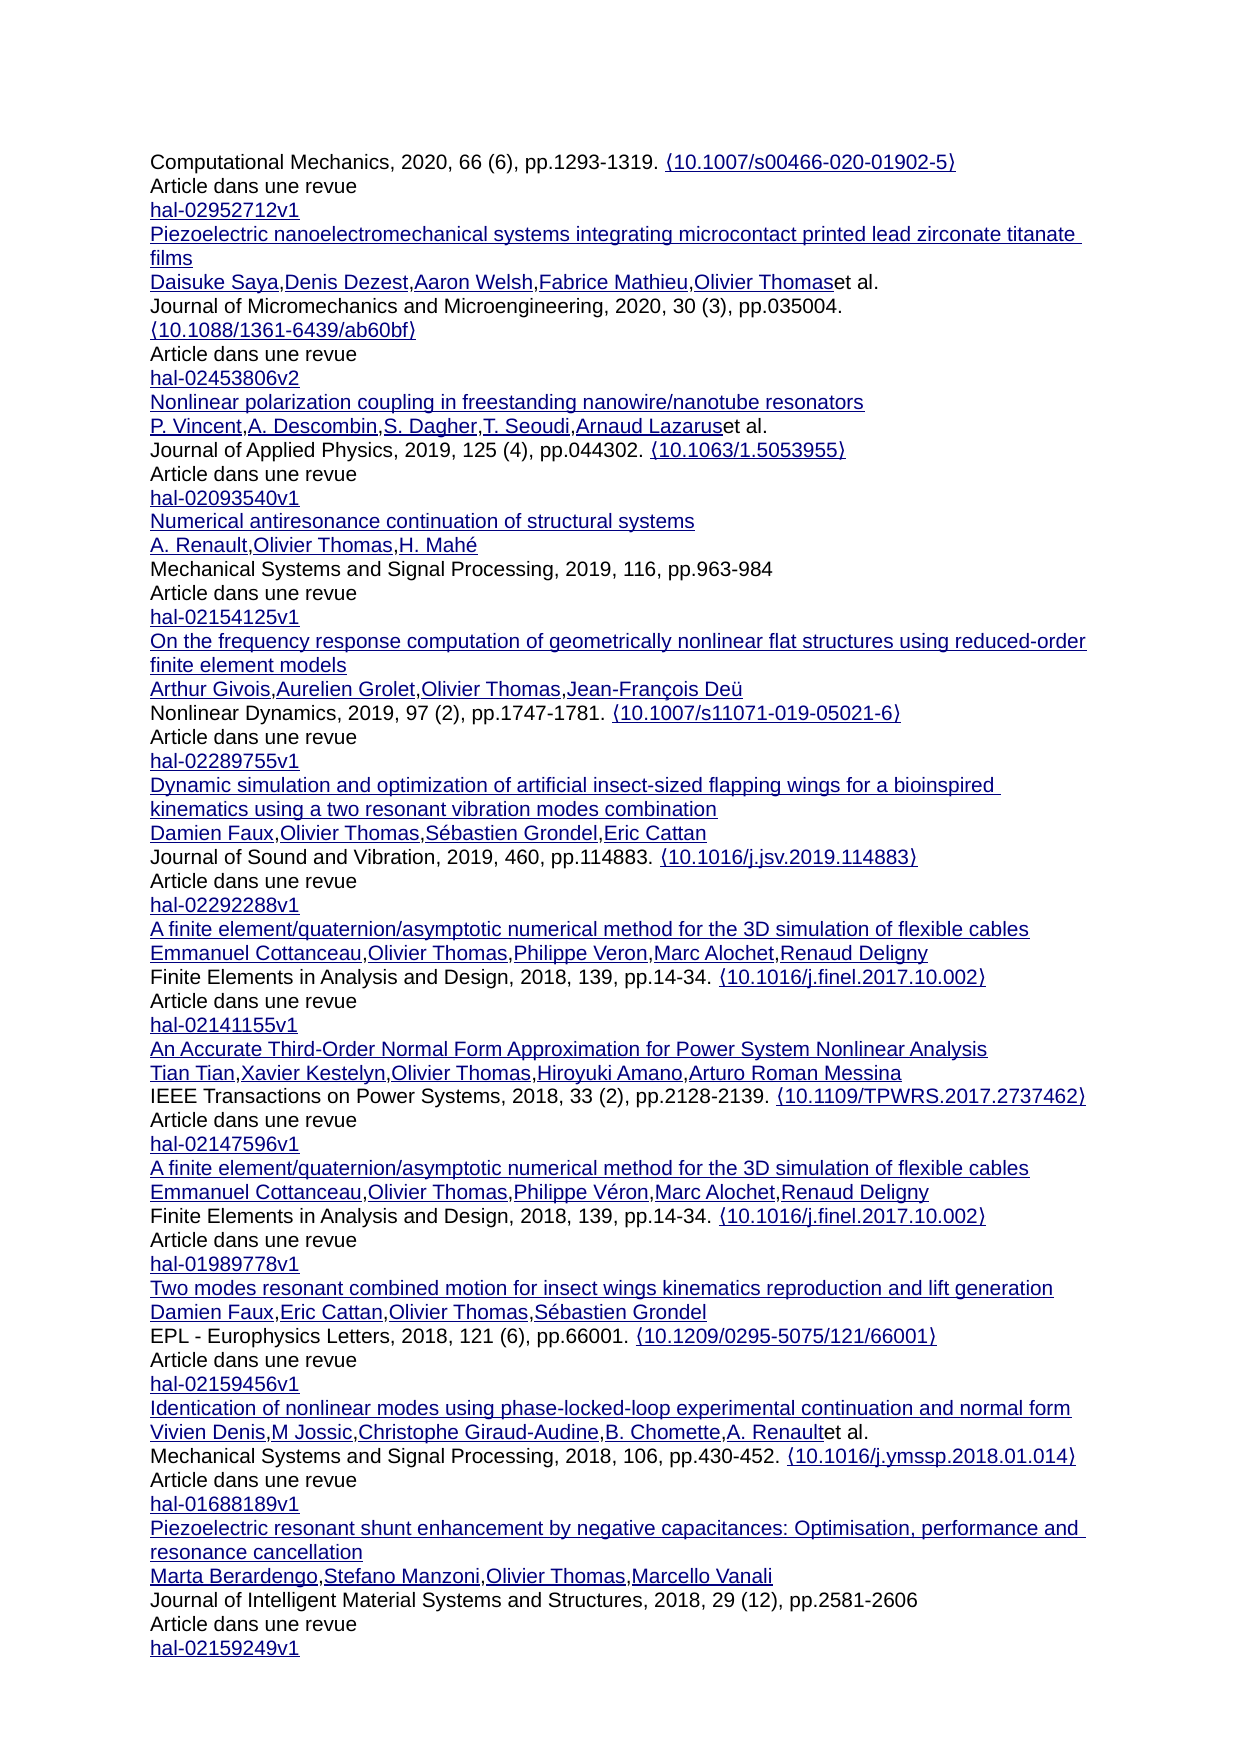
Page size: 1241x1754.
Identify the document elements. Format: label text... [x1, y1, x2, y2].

table_cell Piezoelectric nanoelectromechanical systems integrating microcontact printed lead zirconate titanate films Daisuke Saya,Denis Dezest,Aaron Welsh,Fabrice Mathieu,Olivier Thomaset al. Journal of Micromechanics and Microengineering, 2020, 30 (3), pp.035004. ⟨10.1088/1361-6439/ab60bf⟩ Article dans une revue hal-02453806v2 [150, 222, 1090, 389]
table_cell A finite element/quaternion/asymptotic numerical method for the 3D simulation of flexible cables Emmanuel Cottanceau,Olivier Thomas,Philippe Véron,Marc Alochet,Renaud Deligny Finite Elements in Analysis and Design, 2018, 139, pp.14-34. ⟨10.1016/j.finel.2017.10.002⟩ Article dans une revue hal-01989778v1 [150, 1156, 1090, 1276]
table_cell A finite element/quaternion/asymptotic numerical method for the 3D simulation of flexible cables Emmanuel Cottanceau,Olivier Thomas,Philippe Veron,Marc Alochet,Renaud Deligny Finite Elements in Analysis and Design, 2018, 139, pp.14-34. ⟨10.1016/j.finel.2017.10.002⟩ Article dans une revue hal-02141155v1 [150, 917, 1090, 1036]
table_cell Dynamic simulation and optimization of artificial insect-sized flapping wings for a bioinspired kinematics using a two resonant vibration modes combination Damien Faux,Olivier Thomas,Sébastien Grondel,Eric Cattan Journal of Sound and Vibration, 2019, 460, pp.114883. ⟨10.1016/j.jsv.2019.114883⟩ Article dans une revue hal-02292288v1 [150, 773, 1090, 917]
table_cell An Accurate Third-Order Normal Form Approximation for Power System Nonlinear Analysis Tian Tian,Xavier Kestelyn,Olivier Thomas,Hiroyuki Amano,Arturo Roman Messina IEEE Transactions on Power Systems, 2018, 33 (2), pp.2128-2139. ⟨10.1109/TPWRS.2017.2737462⟩ Article dans une revue hal-02147596v1 [150, 1036, 1090, 1156]
table_cell Numerical antiresonance continuation of structural systems A. Renault,Olivier Thomas,H. Mahé Mechanical Systems and Signal Processing, 2019, 116, pp.963-984 Article dans une revue hal-02154125v1 [150, 509, 1090, 629]
table_cell Two modes resonant combined motion for insect wings kinematics reproduction and lift generation Damien Faux,Eric Cattan,Olivier Thomas,Sébastien Grondel EPL - Europhysics Letters, 2018, 121 (6), pp.66001. ⟨10.1209/0295-5075/121/66001⟩ Article dans une revue hal-02159456v1 [150, 1276, 1090, 1396]
table_cell Identication of nonlinear modes using phase-locked-loop experimental continuation and normal form Vivien Denis,M Jossic,Christophe Giraud-Audine,B. Chomette,A. Renaultet al. Mechanical Systems and Signal Processing, 2018, 106, pp.430-452. ⟨10.1016/j.ymssp.2018.01.014⟩ Article dans une revue hal-01688189v1 [150, 1396, 1090, 1516]
table_cell Computational Mechanics, 2020, 66 (6), pp.1293-1319. ⟨10.1007/s00466-020-01902-5⟩ Article dans une revue hal-02952712v1 [150, 150, 1090, 222]
table_cell Nonlinear polarization coupling in freestanding nanowire/nanotube resonators P. Vincent,A. Descombin,S. Dagher,T. Seoudi,Arnaud Lazaruset al. Journal of Applied Physics, 2019, 125 (4), pp.044302. ⟨10.1063/1.5053955⟩ Article dans une revue hal-02093540v1 [150, 390, 1090, 509]
table_cell On the frequency response computation of geometrically nonlinear flat structures using reduced-order finite element models Arthur Givois,Aurelien Grolet,Olivier Thomas,Jean-François Deü Nonlinear Dynamics, 2019, 97 (2), pp.1747-1781. ⟨10.1007/s11071-019-05021-6⟩ Article dans une revue hal-02289755v1 [150, 629, 1090, 773]
table_cell Piezoelectric resonant shunt enhancement by negative capacitances: Optimisation, performance and resonance cancellation Marta Berardengo,Stefano Manzoni,Olivier Thomas,Marcello Vanali Journal of Intelligent Material Systems and Structures, 2018, 29 (12), pp.2581-2606 Article dans une revue hal-02159249v1 [150, 1516, 1090, 1659]
